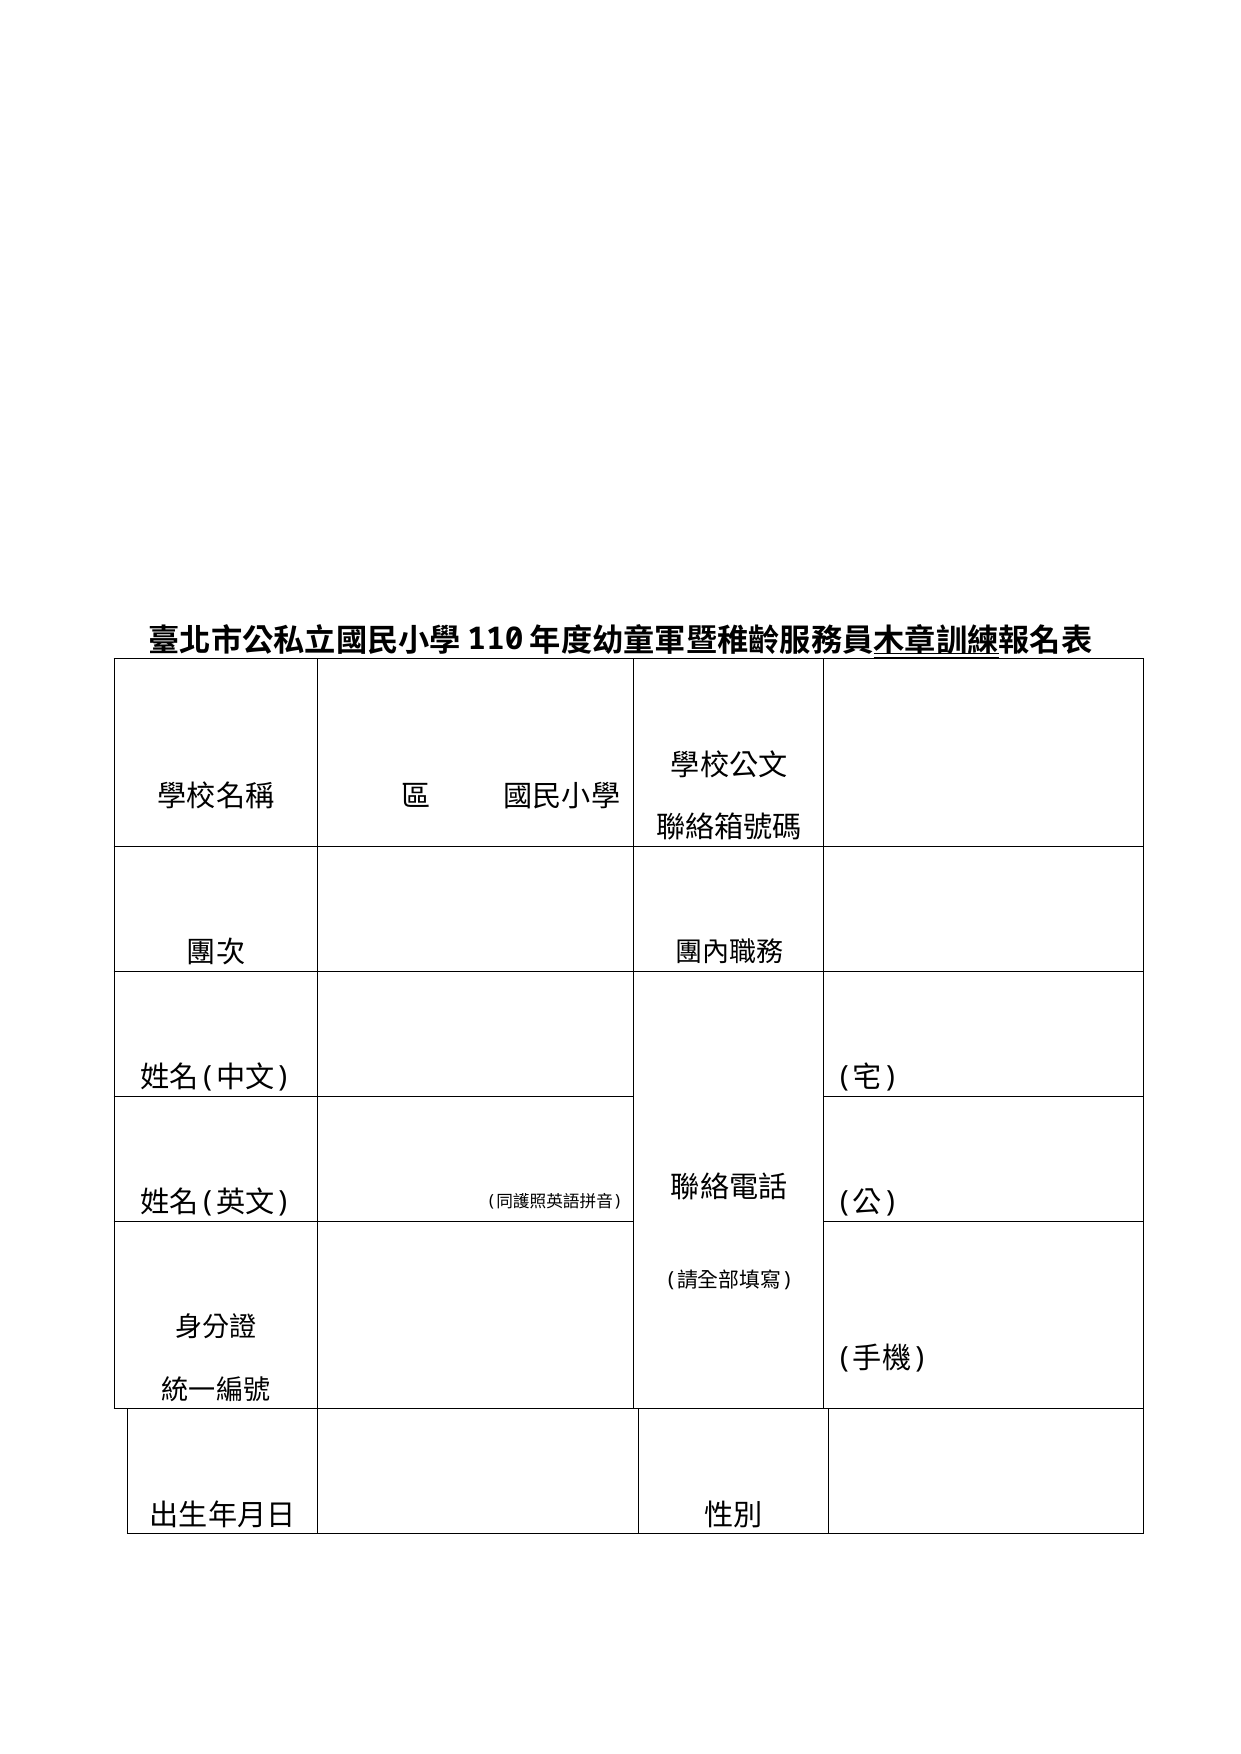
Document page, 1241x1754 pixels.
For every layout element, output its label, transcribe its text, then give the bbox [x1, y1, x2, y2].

table_cell [1144, 1408, 1150, 1533]
table_header [824, 659, 1143, 846]
table_cell [107, 846, 114, 971]
table_cell [77, 846, 107, 971]
table_cell 出生年月日 [128, 1409, 317, 1533]
table_cell 團次 [115, 847, 317, 971]
table_cell [1144, 1096, 1156, 1221]
table_cell [1144, 971, 1156, 1096]
table_cell [1156, 1096, 1163, 1221]
table_header 學校名稱 [115, 659, 317, 846]
table_header 區 國民小學 [318, 659, 633, 846]
table_header [1150, 658, 1163, 846]
table_cell 身分證 統一編號 [115, 1222, 317, 1408]
table_cell 姓名(英文) [115, 1097, 317, 1221]
table_cell [114, 1409, 120, 1533]
table_cell [1144, 846, 1150, 971]
table_cell [1144, 1221, 1156, 1408]
table_cell [77, 1408, 114, 1533]
table_cell [318, 1222, 633, 1408]
table_cell [77, 1096, 114, 1221]
table_cell [120, 1409, 127, 1533]
table_header [77, 658, 107, 846]
table_cell [318, 1409, 638, 1533]
table_cell [829, 1409, 1143, 1533]
table_cell 姓名(中文) [115, 972, 317, 1096]
table_cell [77, 971, 114, 1096]
table_cell (同護照英語拼音) [318, 1097, 633, 1221]
text 臺北市公私立國民小學110年度幼童軍暨稚齡服務員木章訓練報名表 [89, 596, 1152, 658]
table_cell [1156, 1408, 1163, 1533]
table_cell 團內職務 [634, 847, 823, 971]
table_cell [1150, 846, 1163, 971]
table_header [107, 658, 114, 846]
table_cell (公) [824, 1097, 1143, 1221]
table_cell (手機) [824, 1222, 1143, 1408]
table_cell (宅) [824, 972, 1143, 1096]
table_cell [77, 1221, 114, 1408]
table_cell [318, 847, 633, 971]
table_header [1144, 658, 1150, 846]
table_cell [1156, 1221, 1163, 1408]
table_header 學校公文 聯絡箱號碼 [634, 659, 823, 846]
table_cell 聯絡電話 (請全部填寫) [634, 972, 823, 1408]
table_cell [1156, 971, 1163, 1096]
table_cell [318, 972, 633, 1096]
table_cell 性別 [639, 1409, 828, 1533]
table_cell [824, 847, 1143, 971]
table_cell [1150, 1408, 1156, 1533]
